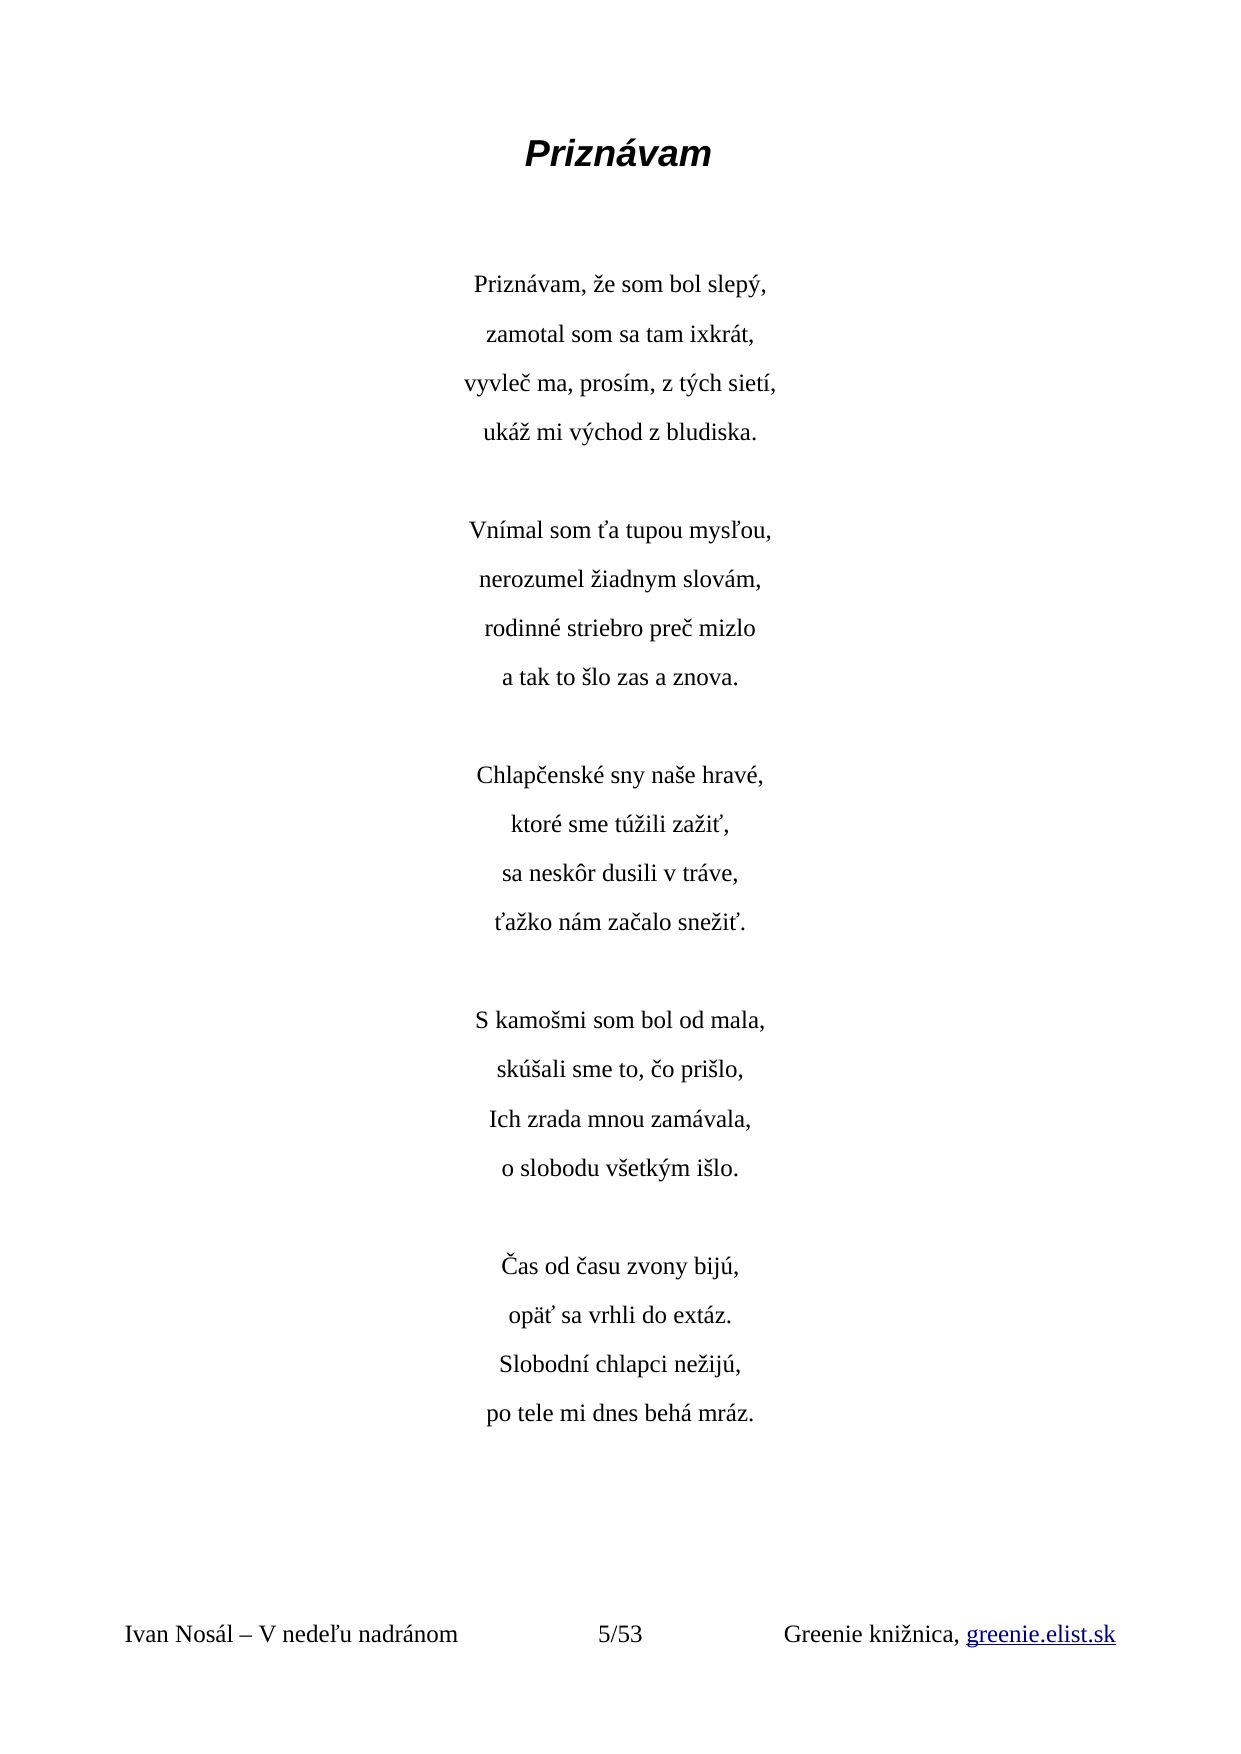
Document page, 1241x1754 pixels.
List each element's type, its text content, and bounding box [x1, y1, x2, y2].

text ktoré sme túžili zažiť, [106, 809, 1134, 838]
text o slobodu všetkým išlo. [106, 1153, 1134, 1181]
text nerozumel žiadnym slovám, [106, 564, 1134, 593]
text ukáž mi východ z bludiska. [106, 417, 1134, 446]
text ťažko nám začalo snežiť. [106, 907, 1134, 936]
text Ich zrada mnou zamávala, [106, 1104, 1134, 1132]
text po tele mi dnes behá mráz. [106, 1398, 1134, 1427]
text opäť sa vrhli do extáz. [106, 1300, 1134, 1329]
text rodinné striebro preč mizlo [106, 613, 1134, 642]
subtitle Priznávam [106, 131, 1134, 174]
text a tak to šlo zas a znova. [106, 662, 1134, 691]
text Čas od času zvony bijú, [106, 1251, 1134, 1279]
text sa neskôr dusili v tráve, [106, 858, 1134, 887]
text Priznávam, že som bol slepý, [106, 269, 1134, 298]
text Chlapčenské sny naše hravé, [106, 760, 1134, 789]
text skúšali sme to, čo prišlo, [106, 1054, 1134, 1083]
text S kamošmi som bol od mala, [106, 1006, 1134, 1034]
text zamotal som sa tam ixkrát, [106, 319, 1134, 347]
text Slobodní chlapci nežijú, [106, 1349, 1134, 1378]
text Vnímal som ťa tupou mysľou, [106, 515, 1134, 544]
text vyvleč ma, prosím, z tých sietí, [106, 368, 1134, 396]
